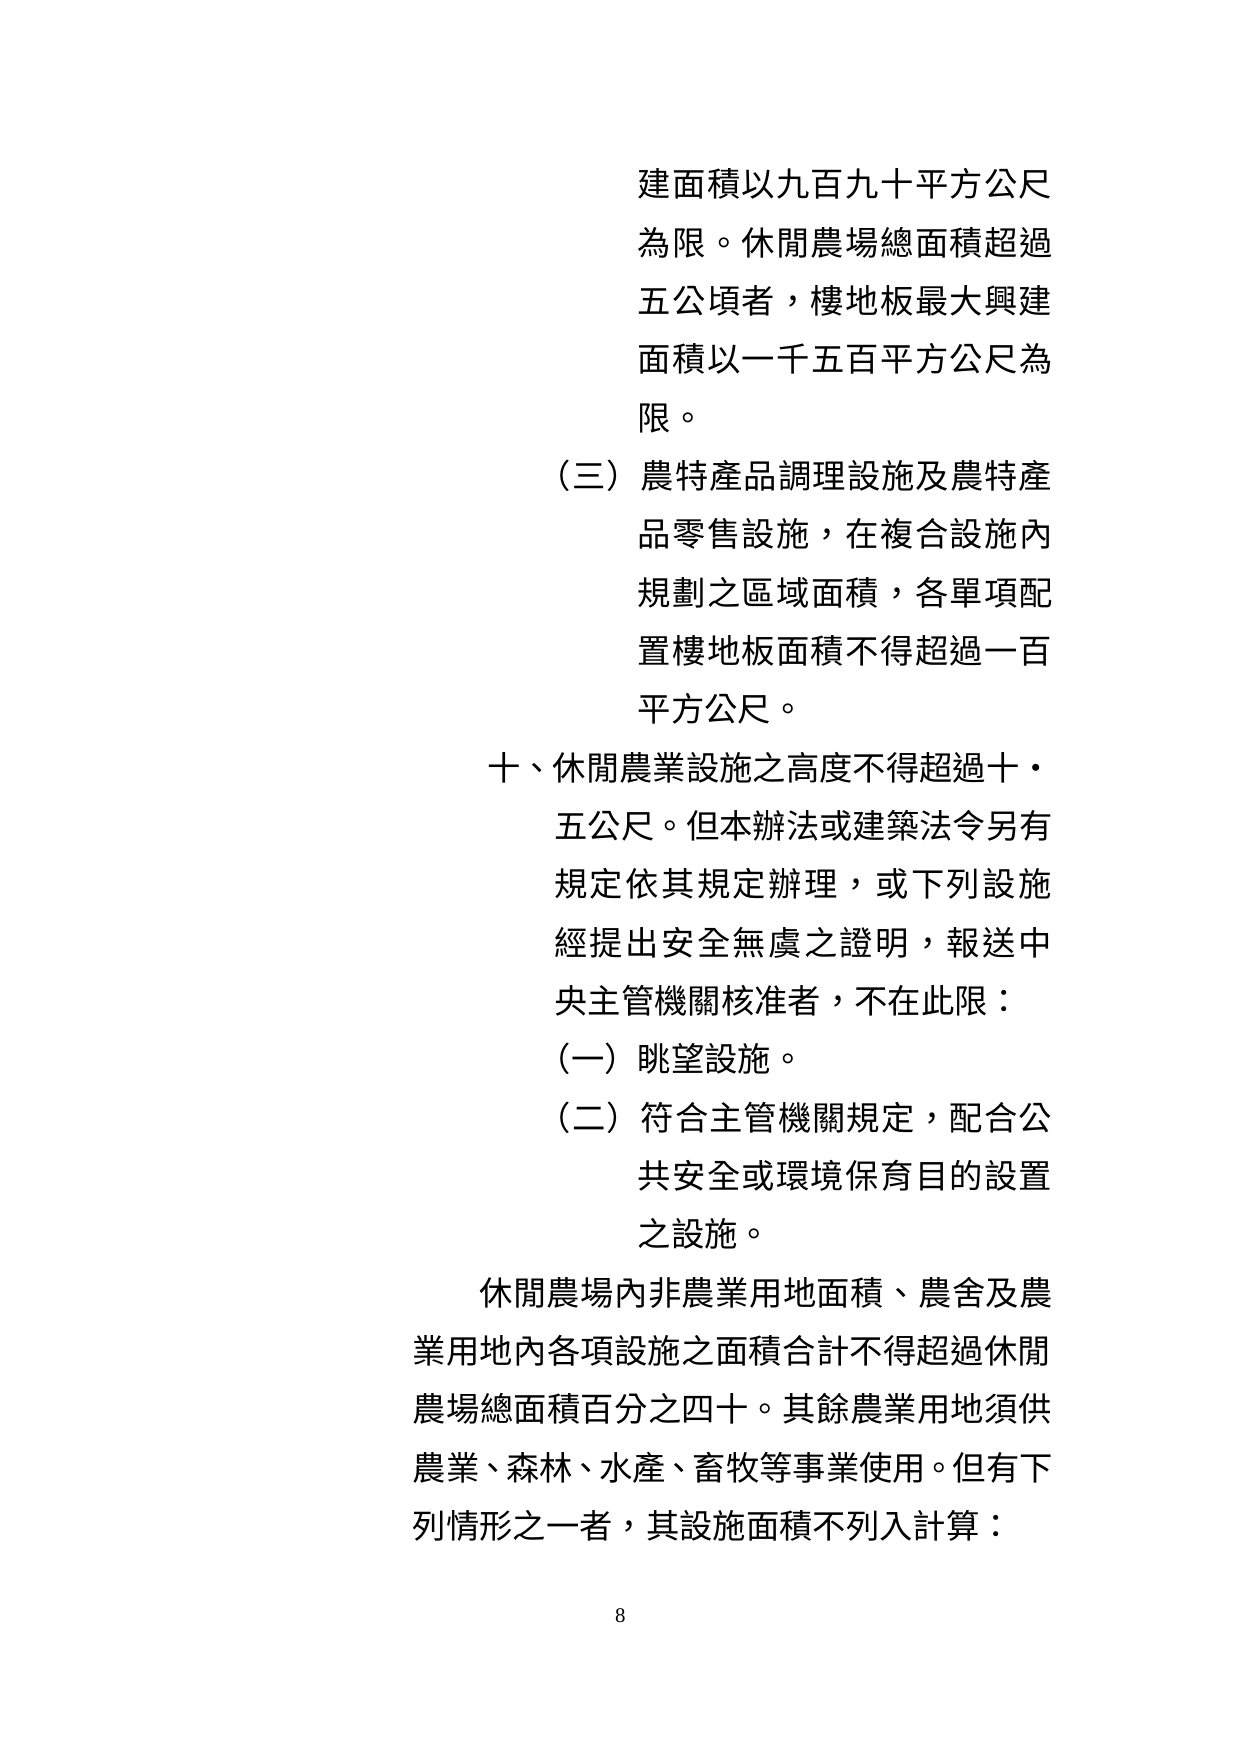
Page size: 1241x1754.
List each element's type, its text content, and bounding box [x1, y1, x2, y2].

text （三）農特產品調理設施及農特產品零售設施，在複合設施內規劃之區域面積，各單項配置樓地板面積不得超過一百平方公尺。 [537, 442, 1053, 733]
text （一）眺望設施。 [537, 1025, 1053, 1083]
text 建面積以九百九十平方公尺為限。休閒農場總面積超過五公頃者，樓地板最大興建面積以一千五百平方公尺為限。 [537, 150, 1053, 442]
text 休閒農場內非農業用地面積、農舍及農業用地內各項設施之面積合計不得超過休閒農場總面積百分之四十。其餘農業用地須供農業、森林、水產、畜牧等事業使用。但有下列情形之一者，其設施面積不列入計算： [412, 1258, 1053, 1550]
text （二）符合主管機關規定，配合公共安全或環境保育目的設置之設施。 [537, 1083, 1053, 1258]
text 十、休閒農業設施之高度不得超過十‧五公尺。但本辦法或建築法令另有規定依其規定辦理，或下列設施經提出安全無虞之證明，報送中央主管機關核准者，不在此限： [487, 733, 1053, 1025]
